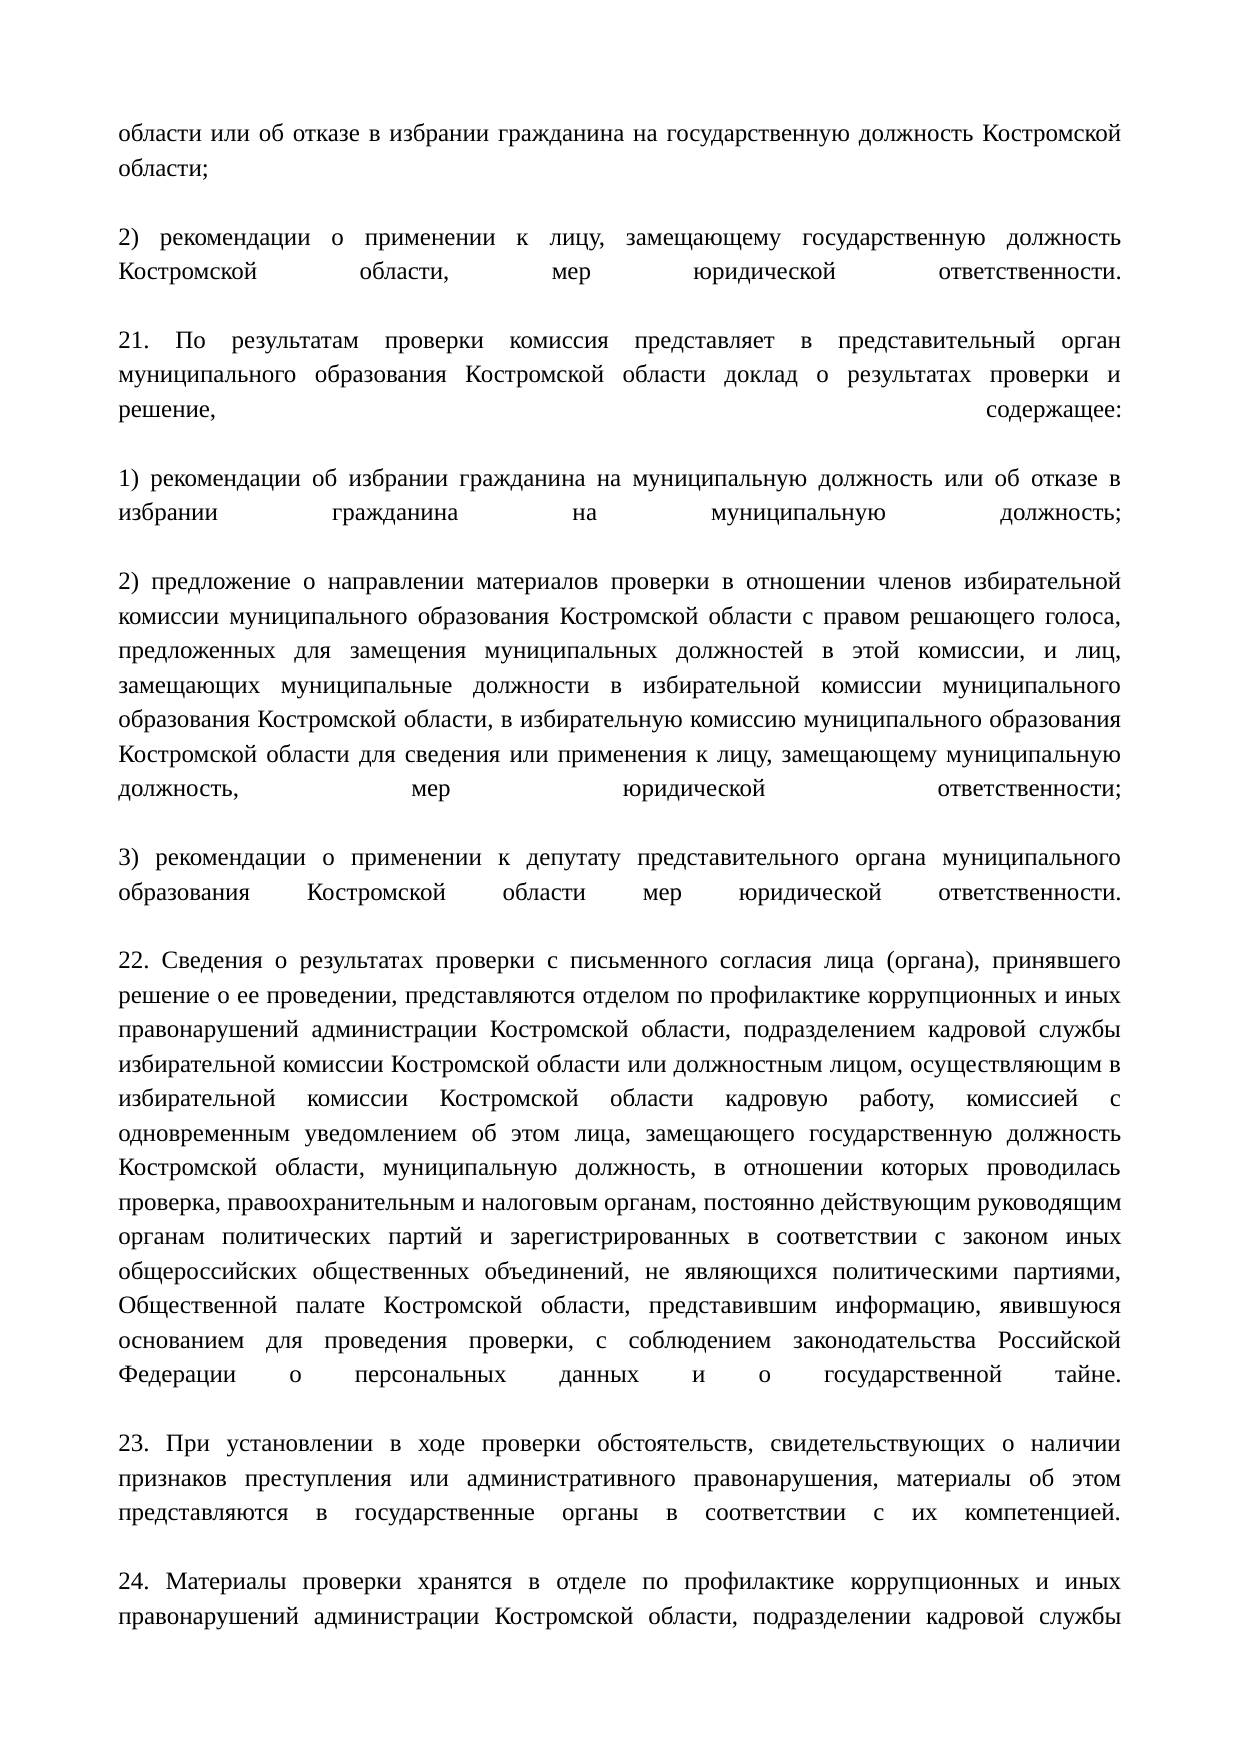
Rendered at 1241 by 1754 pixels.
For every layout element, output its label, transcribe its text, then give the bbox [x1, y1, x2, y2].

text области или об отказе в избрании гражданина на государственную должность Костромской области; 2) рекомендации о применении к лицу, замещающему государственную должность Костромской области, мер юридической ответственности. 21. По результатам проверки комиссия представляет в представительный орган муниципального образования Костромской области доклад о результатах проверки и решение, содержащее: 1) рекомендации об избрании гражданина на муниципальную должность или об отказе в избрании гражданина на муниципальную должность; 2) предложение о направлении материалов проверки в отношении членов избирательной комиссии муниципального образования Костромской области с правом решающего голоса, предложенных для замещения муниципальных должностей в этой комиссии, и лиц, замещающих муниципальные должности в избирательной комиссии муниципального образования Костромской области, в избирательную комиссию муниципального образования Костромской области для сведения или применения к лицу, замещающему муниципальную должность, мер юридической ответственности; 3) рекомендации о применении к депутату представительного органа муниципального образования Костромской области мер юридической ответственности. 22. Сведения о результатах проверки с письменного согласия лица (органа), принявшего решение о ее проведении, представляются отделом по профилактике коррупционных и иных правонарушений администрации Костромской области, подразделением кадровой службы избирательной комиссии Костромской области или должностным лицом, осуществляющим в избирательной комиссии Костромской области кадровую работу, комиссией с одновременным уведомлением об этом лица, замещающего государственную должность Костромской области, муниципальную должность, в отношении которых проводилась проверка, правоохранительным и налоговым органам, постоянно действующим руководящим органам политических партий и зарегистрированных в соответствии с законом иных общероссийских общественных объединений, не являющихся политическими партиями, Общественной палате Костромской области, представившим информацию, явившуюся основанием для проведения проверки, с соблюдением законодательства Российской Федерации о персональных данных и о государственной тайне. 23. При установлении в ходе проверки обстоятельств, свидетельствующих о наличии признаков преступления или административного правонарушения, материалы об этом представляются в государственные органы в соответствии с их компетенцией. 24. Материалы проверки хранятся в отделе по профилактике коррупционных и иных правонарушений администрации Костромской области, подразделении кадровой службы [118, 118, 1122, 1629]
